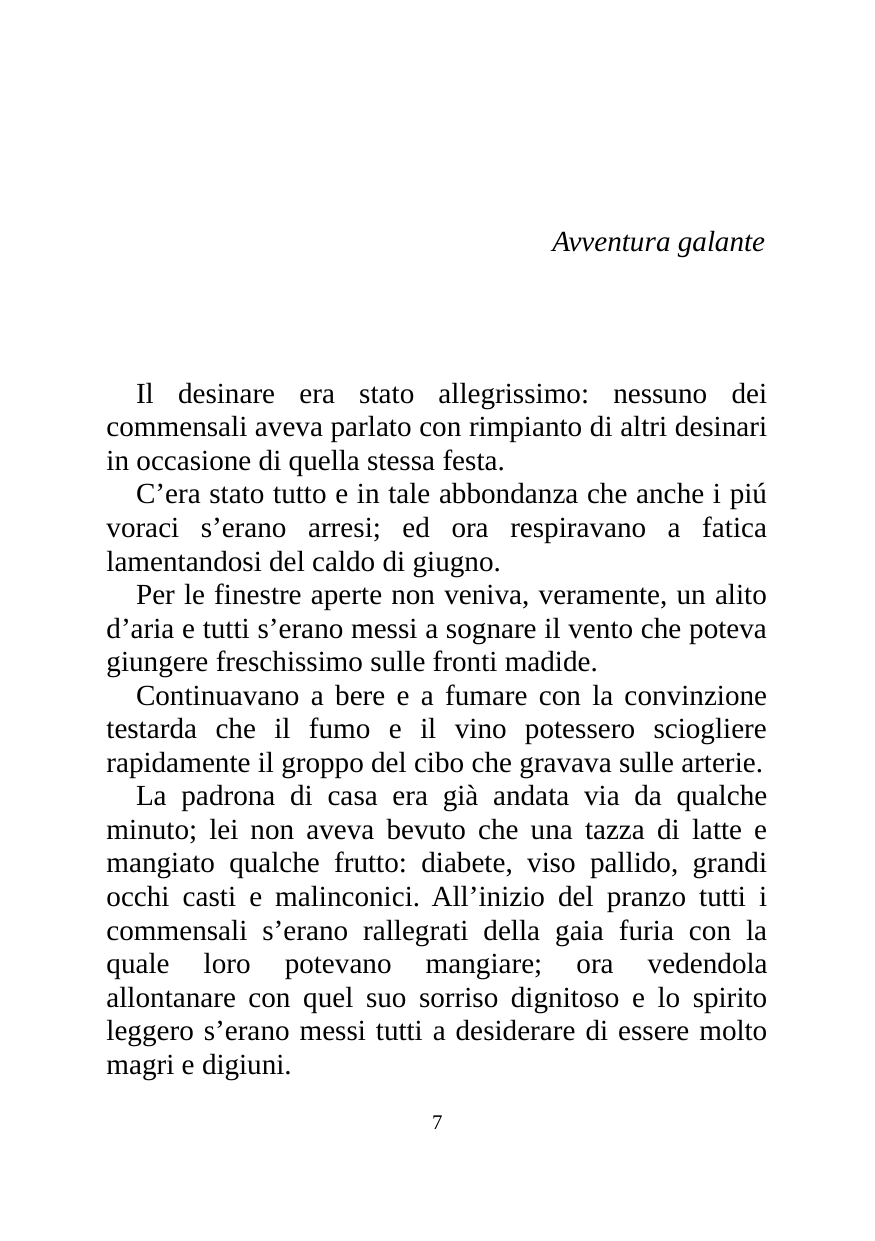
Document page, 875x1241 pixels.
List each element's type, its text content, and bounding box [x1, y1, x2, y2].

text Il desinare era stato allegrissimo: nessuno dei commensali aveva parlato con rimpianto di altri desinari in occasione di quella stessa festa. [106, 376, 768, 477]
text La padrona di casa era già andata via da qualche minuto; lei non aveva bevuto che una tazza di latte e mangiato qualche frutto: diabete, viso pallido, grandi occhi casti e malinconici. All’inizio del pranzo tutti i commensali s’erano rallegrati della gaia furia con la quale loro potevano mangiare; ora vedendola allontanare con quel suo sorriso dignitoso e lo spirito leggero s’erano messi tutti a desiderare di essere molto magri e digiuni. [106, 778, 768, 1080]
text C’era stato tutto e in tale abbondanza che anche i piú voraci s’erano arresi; ed ora respiravano a fatica lamentandosi del caldo di giugno. [106, 477, 768, 577]
subtitle Avventura galante [106, 224, 768, 258]
text Continuavano a bere e a fumare con la convinzione testarda che il fumo e il vino potessero sciogliere rapidamente il groppo del cibo che gravava sulle arterie. [106, 678, 768, 778]
text Per le finestre aperte non veniva, veramente, un alito d’aria e tutti s’erano messi a sognare il vento che poteva giungere freschissimo sulle fronti madide. [106, 577, 768, 678]
